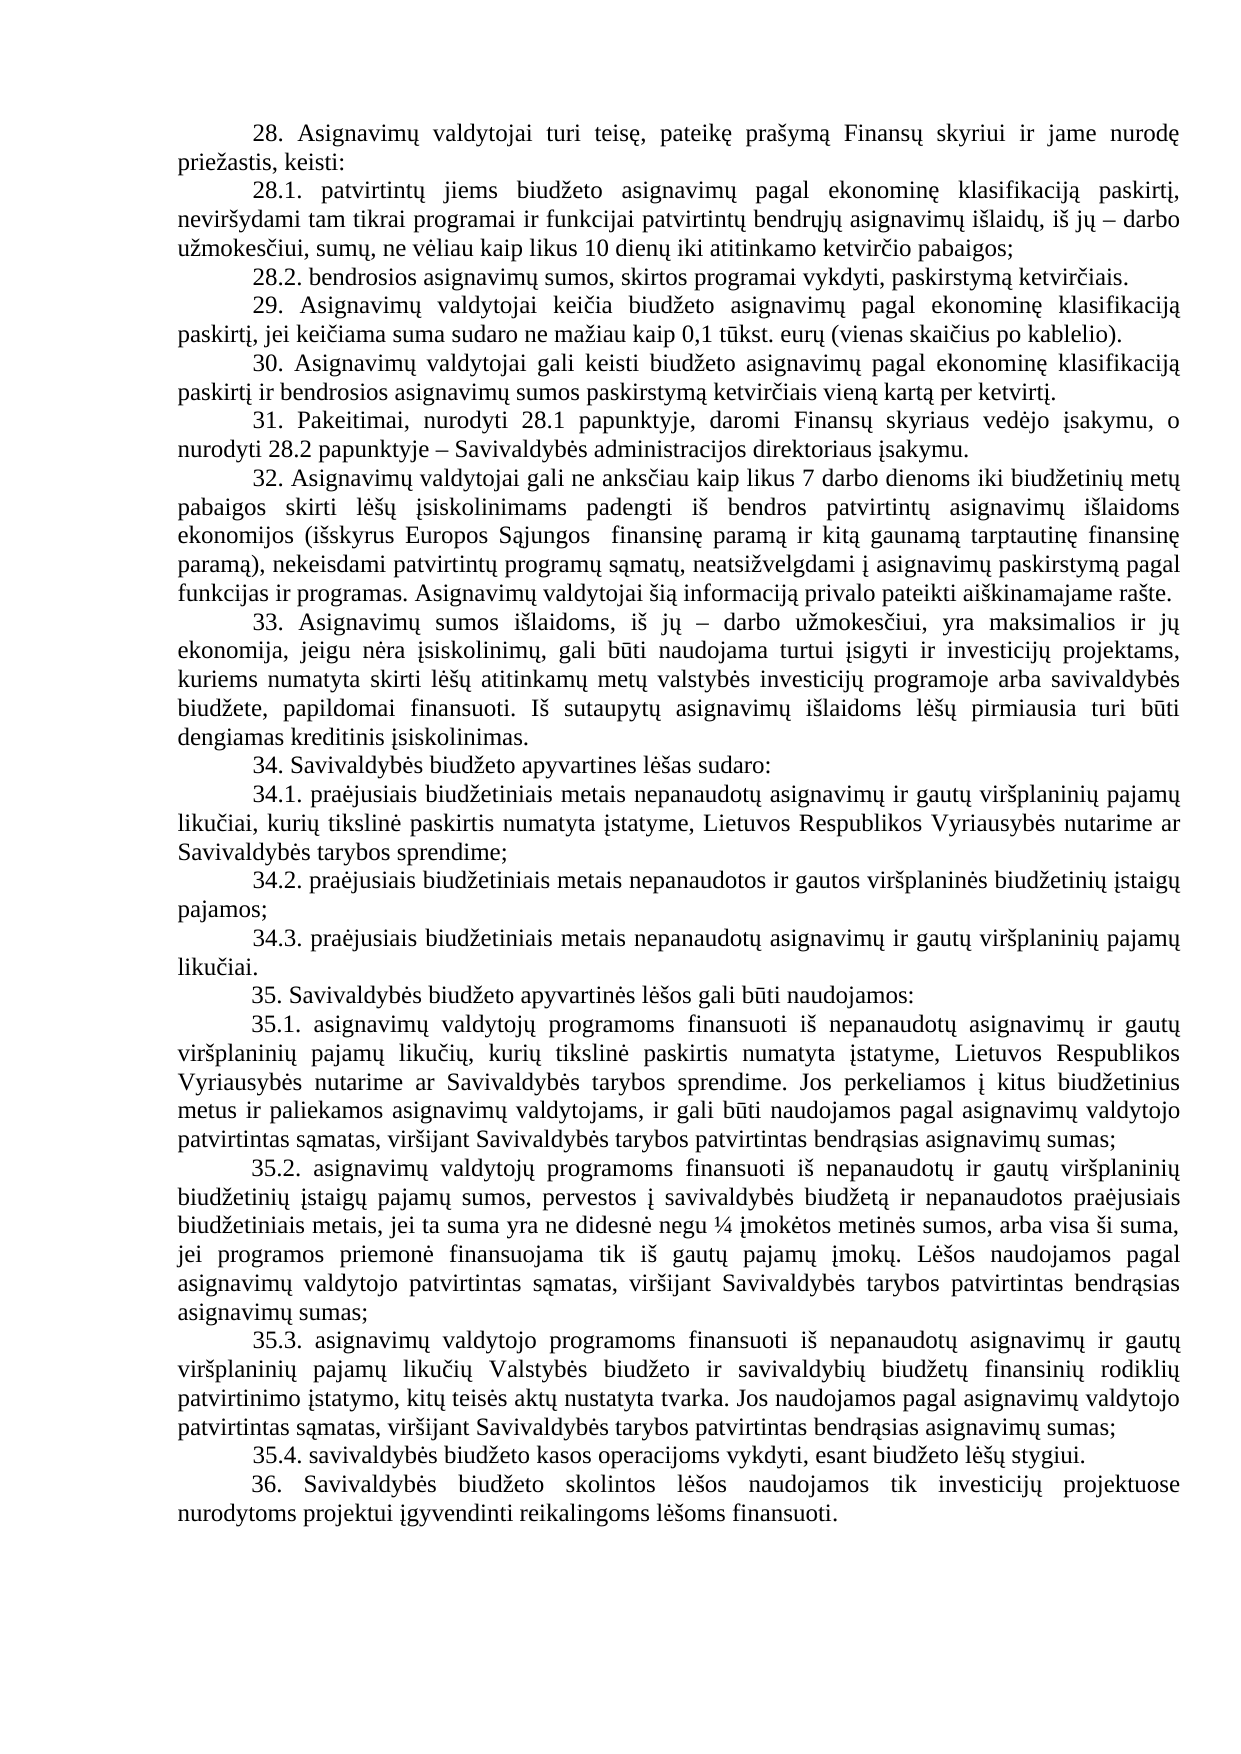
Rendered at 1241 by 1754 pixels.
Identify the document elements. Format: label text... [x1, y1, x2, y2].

text 35.2. asignavimų valdytojų programoms finansuoti iš nepanaudotų ir gautų viršplaninių biudžetinių įstaigų pajamų sumos, pervestos į savivaldybės biudžetą ir nepanaudotos praėjusiais biudžetiniais metais, jei ta suma yra ne didesnė negu ¼ įmokėtos metinės sumos, arba visa ši suma, jei programos priemonė finansuojama tik iš gautų pajamų įmokų. Lėšos naudojamos pagal asignavimų valdytojo patvirtintas sąmatas, viršijant Savivaldybės tarybos patvirtintas bendrąsias asignavimų sumas; [177, 1153, 1181, 1326]
text 28.1. patvirtintų jiems biudžeto asignavimų pagal ekonominę klasifikaciją paskirtį, neviršydami tam tikrai programai ir funkcijai patvirtintų bendrųjų asignavimų išlaidų, iš jų – darbo užmokesčiui, sumų, ne vėliau kaip likus 10 dienų iki atitinkamo ketvirčio pabaigos; [177, 176, 1181, 262]
text 34.1. praėjusiais biudžetiniais metais nepanaudotų asignavimų ir gautų viršplaninių pajamų likučiai, kurių tikslinė paskirtis numatyta įstatyme, Lietuvos Respublikos Vyriausybės nutarime ar Savivaldybės tarybos sprendime; [177, 779, 1181, 866]
text 28. Asignavimų valdytojai turi teisę, pateikę prašymą Finansų skyriui ir jame nurodę priežastis, keisti: [177, 118, 1181, 176]
text 35.3. asignavimų valdytojo programoms finansuoti iš nepanaudotų asignavimų ir gautų viršplaninių pajamų likučių Valstybės biudžeto ir savivaldybių biudžetų finansinių rodiklių patvirtinimo įstatymo, kitų teisės aktų nustatyta tvarka. Jos naudojamos pagal asignavimų valdytojo patvirtintas sąmatas, viršijant Savivaldybės tarybos patvirtintas bendrąsias asignavimų sumas; [177, 1326, 1181, 1441]
text 31. Pakeitimai, nurodyti 28.1 papunktyje, daromi Finansų skyriaus vedėjo įsakymu, o nurodyti 28.2 papunktyje – Savivaldybės administracijos direktoriaus įsakymu. [177, 406, 1181, 463]
text 36. Savivaldybės biudžeto skolintos lėšos naudojamos tik investicijų projektuose nurodytoms projektui įgyvendinti reikalingoms lėšoms finansuoti. [177, 1469, 1181, 1527]
text 30. Asignavimų valdytojai gali keisti biudžeto asignavimų pagal ekonominę klasifikaciją paskirtį ir bendrosios asignavimų sumos paskirstymą ketvirčiais vieną kartą per ketvirtį. [177, 348, 1181, 406]
text 33. Asignavimų sumos išlaidoms, iš jų – darbo užmokesčiui, yra maksimalios ir jų ekonomija, jeigu nėra įsiskolinimų, gali būti naudojama turtui įsigyti ir investicijų projektams, kuriems numatyta skirti lėšų atitinkamų metų valstybės investicijų programoje arba savivaldybės biudžete, papildomai finansuoti. Iš sutaupytų asignavimų išlaidoms lėšų pirmiausia turi būti dengiamas kreditinis įsiskolinimas. [177, 607, 1181, 751]
text 35.1. asignavimų valdytojų programoms finansuoti iš nepanaudotų asignavimų ir gautų viršplaninių pajamų likučių, kurių tikslinė paskirtis numatyta įstatyme, Lietuvos Respublikos Vyriausybės nutarime ar Savivaldybės tarybos sprendime. Jos perkeliamos į kitus biudžetinius metus ir paliekamos asignavimų valdytojams, ir gali būti naudojamos pagal asignavimų valdytojo patvirtintas sąmatas, viršijant Savivaldybės tarybos patvirtintas bendrąsias asignavimų sumas; [177, 1009, 1181, 1153]
text 34. Savivaldybės biudžeto apyvartines lėšas sudaro: [177, 751, 1181, 779]
text 32. Asignavimų valdytojai gali ne anksčiau kaip likus 7 darbo dienoms iki biudžetinių metų pabaigos skirti lėšų įsiskolinimams padengti iš bendros patvirtintų asignavimų išlaidoms ekonomijos (išskyrus Europos Sąjungos finansinę paramą ir kitą gaunamą tarptautinę finansinę paramą), nekeisdami patvirtintų programų sąmatų, neatsižvelgdami į asignavimų paskirstymą pagal funkcijas ir programas. Asignavimų valdytojai šią informaciją privalo pateikti aiškinamajame rašte. [177, 463, 1181, 607]
text 29. Asignavimų valdytojai keičia biudžeto asignavimų pagal ekonominę klasifikaciją paskirtį, jei keičiama suma sudaro ne mažiau kaip 0,1 tūkst. eurų (vienas skaičius po kablelio). [177, 291, 1181, 348]
text 34.2. praėjusiais biudžetiniais metais nepanaudotos ir gautos viršplaninės biudžetinių įstaigų pajamos; [177, 866, 1181, 923]
text 35. Savivaldybės biudžeto apyvartinės lėšos gali būti naudojamos: [177, 981, 1181, 1009]
text 34.3. praėjusiais biudžetiniais metais nepanaudotų asignavimų ir gautų viršplaninių pajamų likučiai. [177, 923, 1181, 981]
text 35.4. savivaldybės biudžeto kasos operacijoms vykdyti, esant biudžeto lėšų stygiui. [177, 1441, 1181, 1469]
text 28.2. bendrosios asignavimų sumos, skirtos programai vykdyti, paskirstymą ketvirčiais. [177, 262, 1181, 291]
